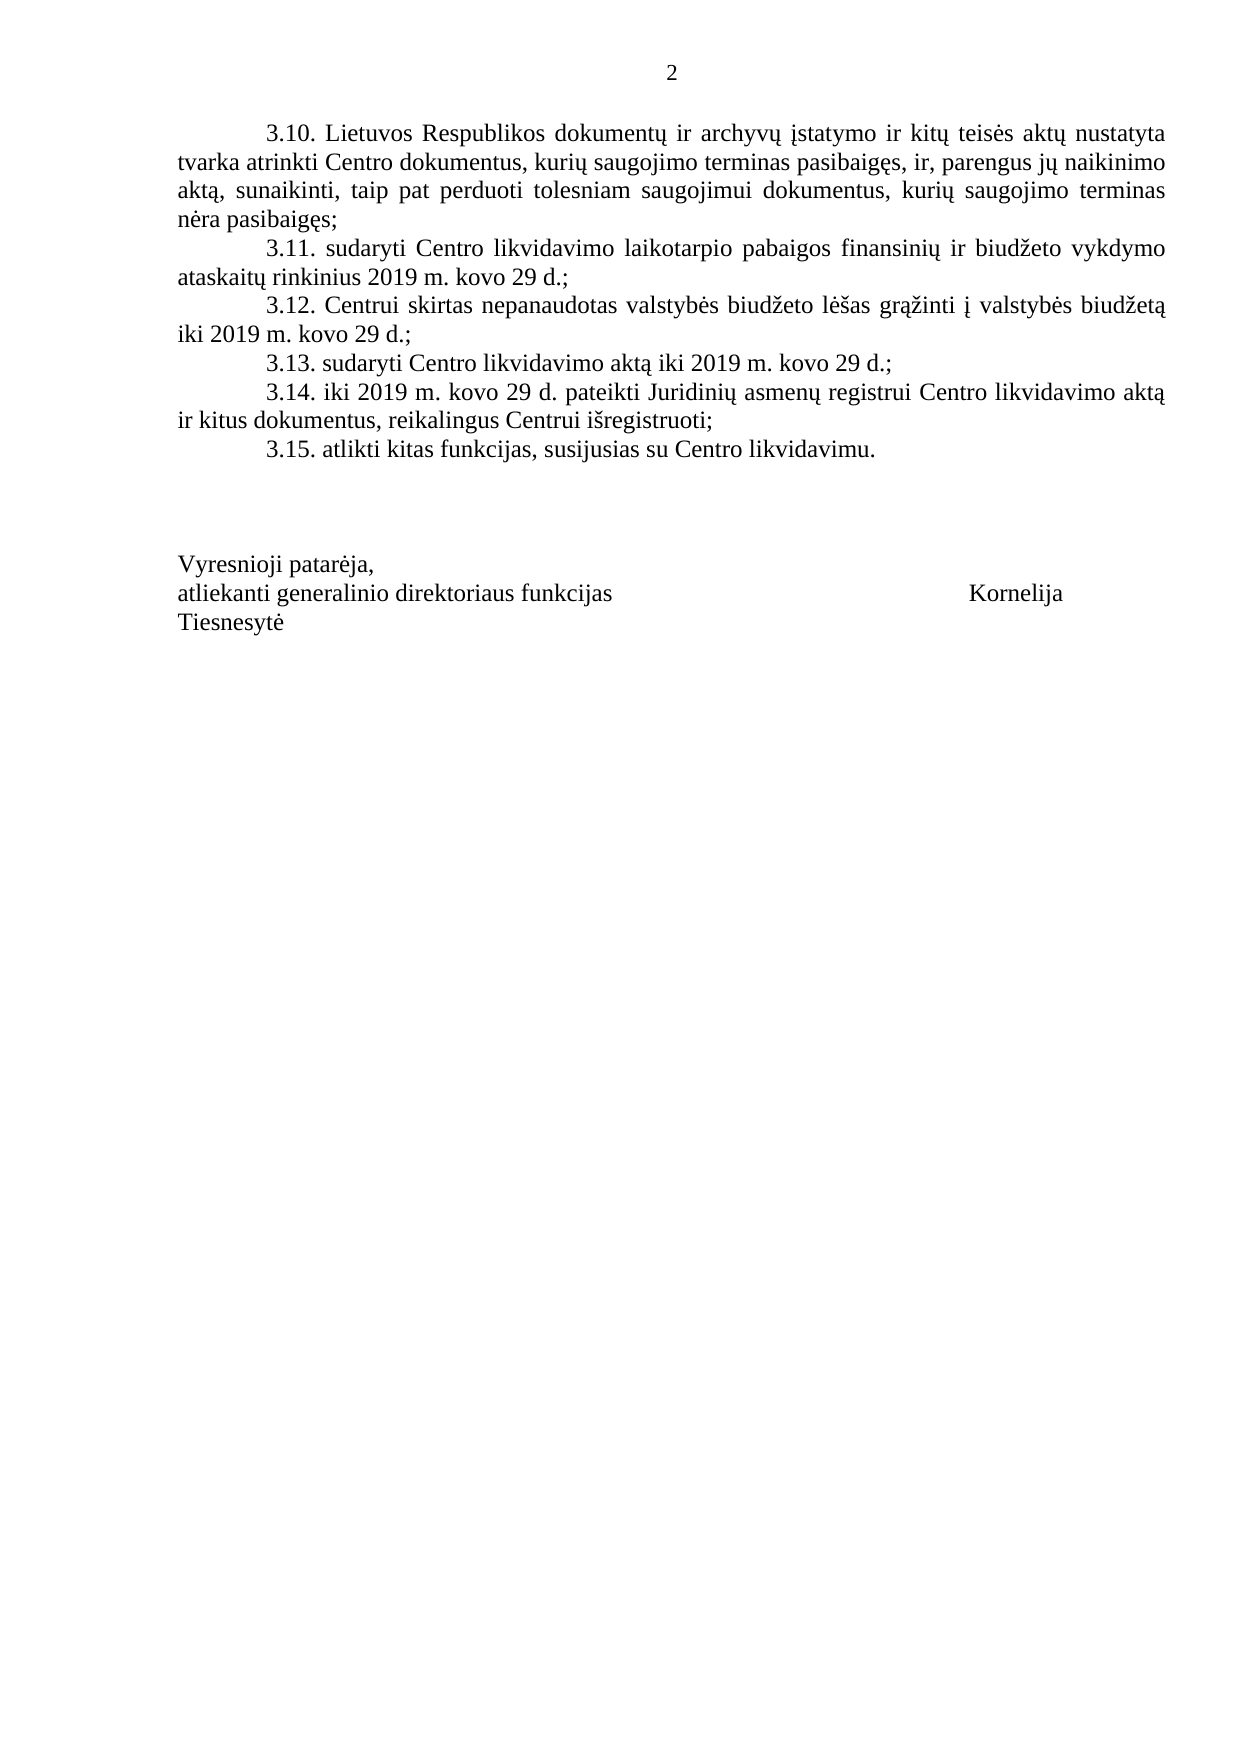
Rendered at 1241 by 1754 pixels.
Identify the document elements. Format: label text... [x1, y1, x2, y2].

text Vyresnioji patarėja, [177, 549, 1167, 578]
text 3.11. sudaryti Centro likvidavimo laikotarpio pabaigos finansinių ir biudžeto vykdymo ataskaitų rinkinius 2019 m. kovo 29 d.; [177, 233, 1167, 291]
text atliekanti generalinio direktoriaus funkcijas Kornelija Tiesnesytė [177, 578, 1167, 636]
text 3.12. Centrui skirtas nepanaudotas valstybės biudžeto lėšas grąžinti į valstybės biudžetą iki 2019 m. kovo 29 d.; [177, 291, 1167, 348]
text 3.13. sudaryti Centro likvidavimo aktą iki 2019 m. kovo 29 d.; [177, 348, 1167, 377]
text 3.10. Lietuvos Respublikos dokumentų ir archyvų įstatymo ir kitų teisės aktų nustatyta tvarka atrinkti Centro dokumentus, kurių saugojimo terminas pasibaigęs, ir, parengus jų naikinimo aktą, sunaikinti, taip pat perduoti tolesniam saugojimui dokumentus, kurių saugojimo terminas nėra pasibaigęs; [177, 118, 1167, 233]
text 3.15. atlikti kitas funkcijas, susijusias su Centro likvidavimu. [177, 434, 1167, 463]
text 3.14. iki 2019 m. kovo 29 d. pateikti Juridinių asmenų registrui Centro likvidavimo aktą ir kitus dokumentus, reikalingus Centrui išregistruoti; [177, 377, 1167, 434]
